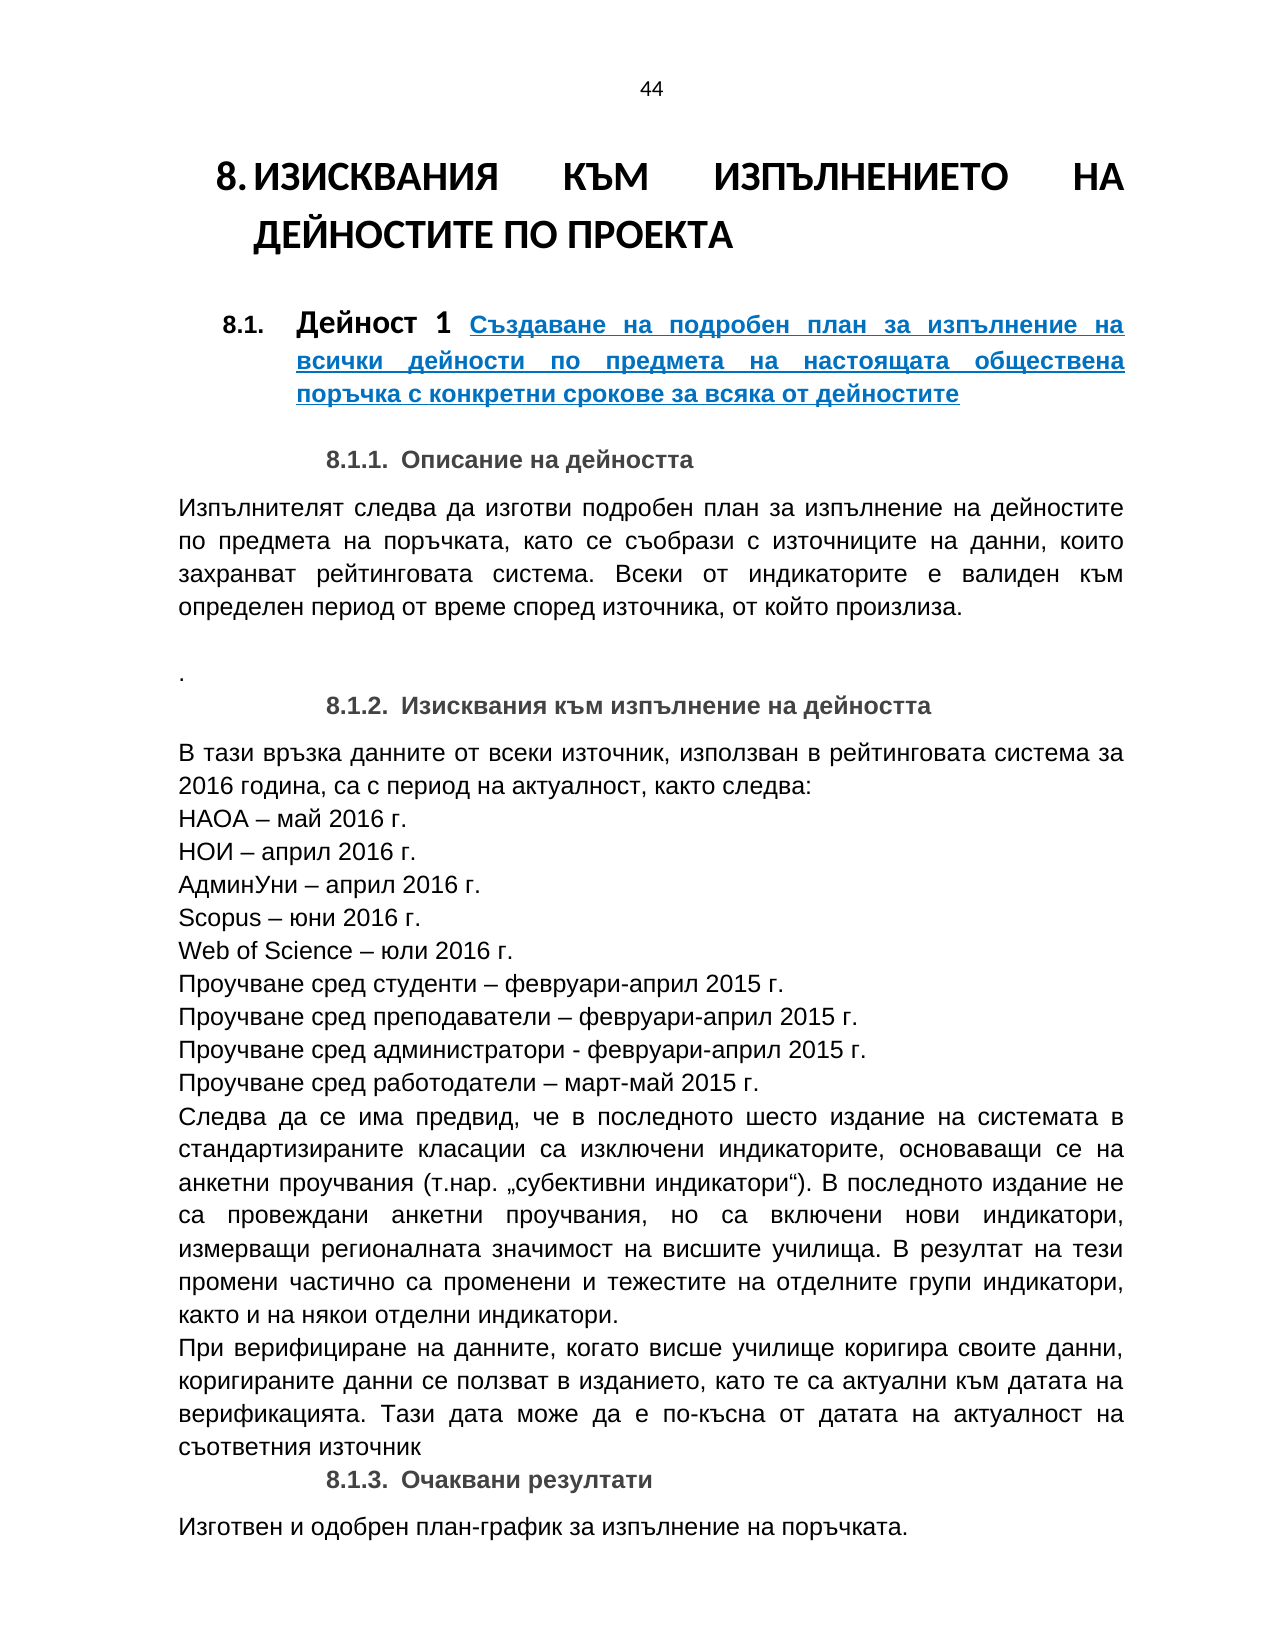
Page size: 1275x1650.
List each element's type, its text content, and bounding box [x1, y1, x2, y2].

text НАОА – май 2016 г. [178, 804, 1125, 833]
text Проучване сред работодатели – март-май 2015 г. [178, 1068, 1125, 1097]
subtitle Описание на дейността [326, 445, 1125, 474]
text Проучване сред преподаватели – февруари-април 2015 г. [178, 1002, 1125, 1031]
subtitle ИЗИСКВАНИЯ КЪМ ИЗПЪЛНЕНИЕТО НА ДЕЙНОСТИТЕ ПО ПРОЕКТА [216, 150, 1125, 259]
text Проучване сред администратори - февруари-април 2015 г. [178, 1035, 1125, 1064]
text . [178, 658, 1125, 687]
text Web of Science – юли 2016 г. [178, 936, 1125, 965]
text Scopus – юни 2016 г. [178, 903, 1125, 932]
text В тази връзка данните от всеки източник, използван в рейтинговата система за 2016 година, са с период на актуалност, както следва: [178, 738, 1125, 800]
text НОИ – април 2016 г. [178, 837, 1125, 866]
text Следва да се има предвид, че в последното шесто издание на системата в стандартизираните класации са изключени индикаторите, основаващи се на анкетни проучвания (т.нар. „субективни индикатори“). В последното издание не са провеждани анкетни проучвания, но са включени нови индикатори, измерващи регионалната значимост на висшите училища. В резултат на тези промени частично са променени и тежестите на отделните групи индикатори, както и на някои отделни индикатори. [178, 1101, 1125, 1328]
text При верифициране на данните, когато висше училище коригира своите данни, коригираните данни се ползват в изданието, като те са актуални към датата на верификацията. Тази дата може да е по-късна от датата на актуалност на съответния източник [178, 1333, 1125, 1460]
text Изпълнителят следва да изготви подробен план за изпълнение на дейностите по предмета на поръчката, като се съобрази с източниците на данни, които захранват рейтинговата система. Всеки от индикаторите е валиден към определен период от време според източника, от който произлиза. [178, 493, 1125, 621]
subtitle Изисквания към изпълнение на дейността [326, 691, 1125, 719]
text АдминУни – април 2016 г. [178, 870, 1125, 899]
subtitle Дейност 1 Създаване на подробен план за изпълнение на всички дейности по предмета на настоящата обществена поръчка с конкретни срокове за всяка от дейностите [222, 301, 1125, 408]
text Проучване сред студенти – февруари-април 2015 г. [178, 969, 1125, 998]
subtitle Очаквани резултати [326, 1465, 1125, 1493]
text Изготвен и одобрен план-график за изпълнение на поръчката. [178, 1512, 1125, 1541]
